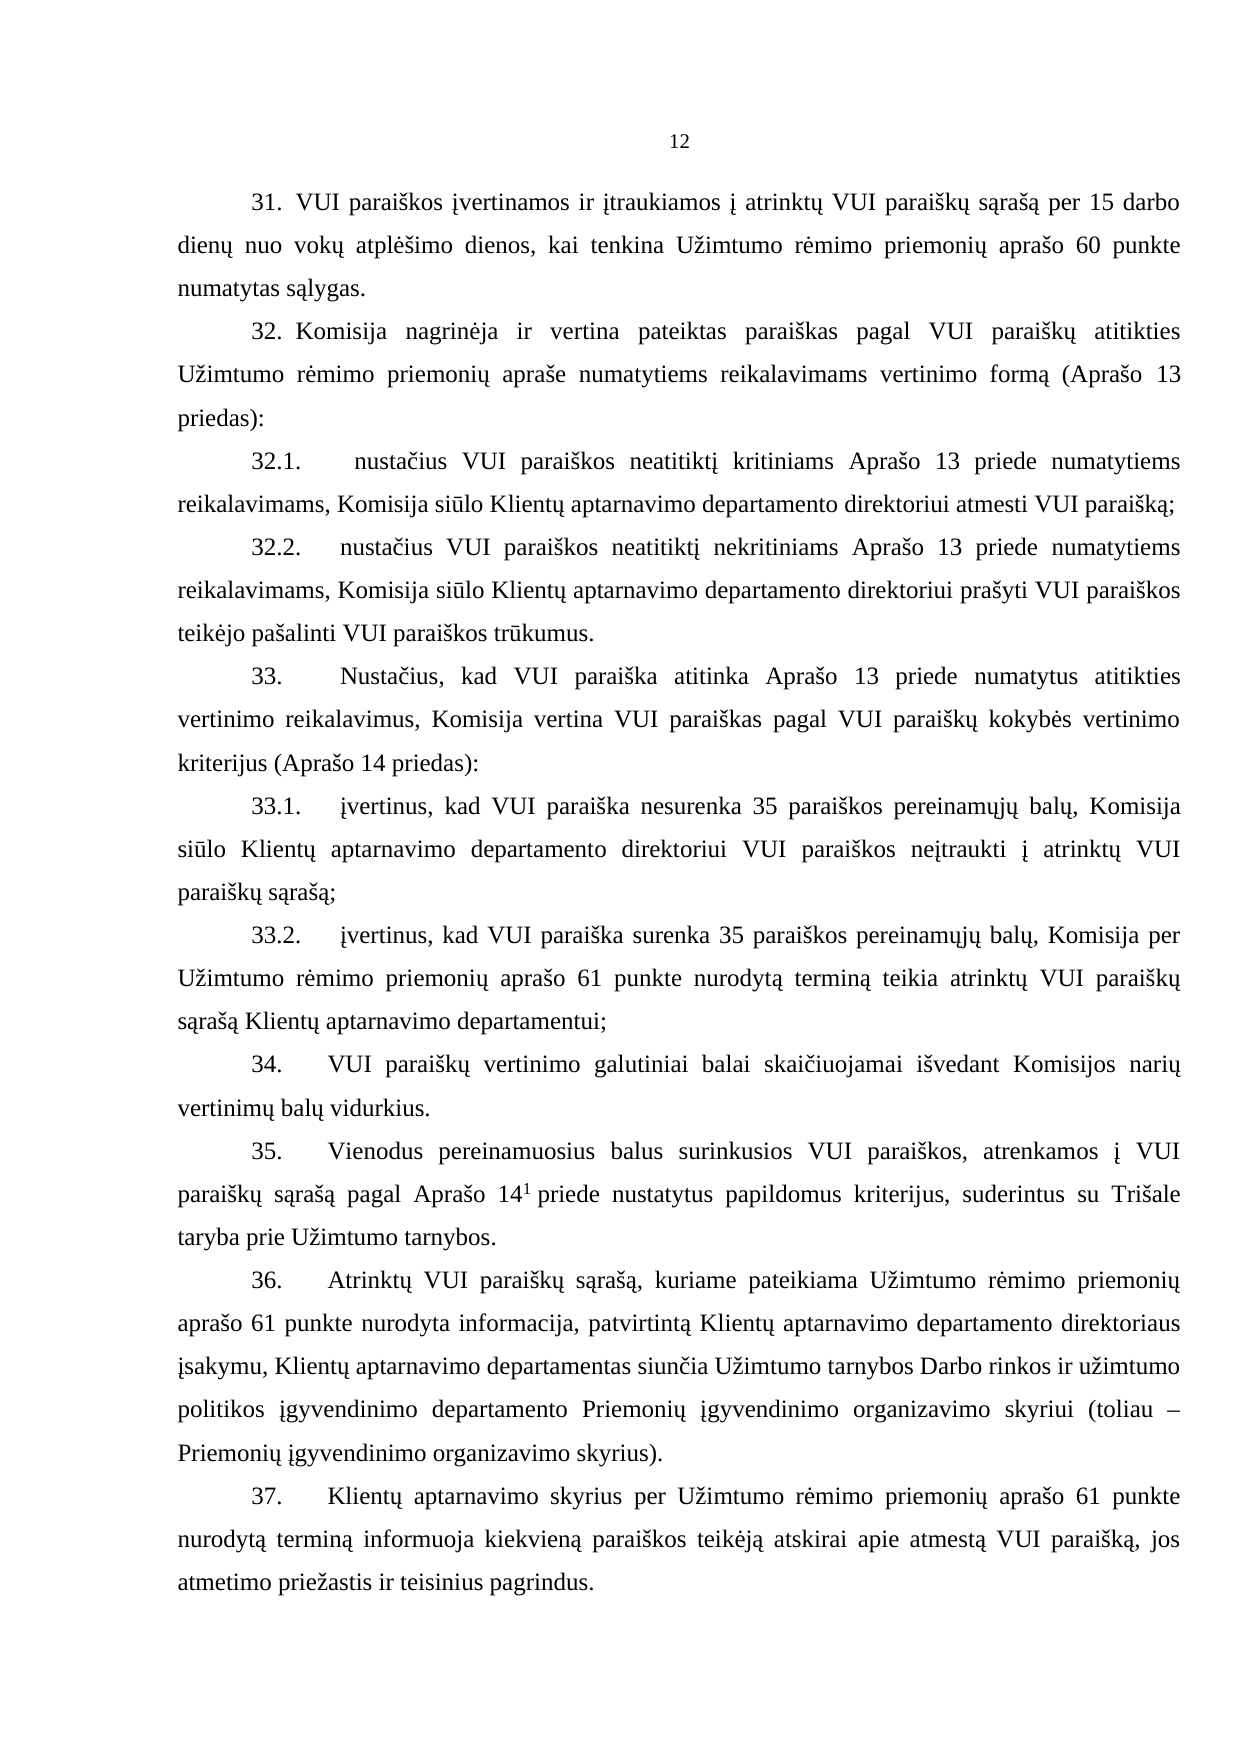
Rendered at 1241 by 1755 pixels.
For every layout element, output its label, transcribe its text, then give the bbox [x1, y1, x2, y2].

text 33.1. įvertinus, kad VUI paraiška nesurenka 35 paraiškos pereinamųjų balų, Komisija siūlo Klientų aptarnavimo departamento direktoriui VUI paraiškos neįtraukti į atrinktų VUI paraiškų sąrašą; [177, 791, 1181, 906]
text 34. VUI paraiškų vertinimo galutiniai balai skaičiuojamai išvedant Komisijos narių vertinimų balų vidurkius. [177, 1049, 1181, 1121]
text 32. Komisija nagrinėja ir vertina pateiktas paraiškas pagal VUI paraiškų atitikties Užimtumo rėmimo priemonių apraše numatytiems reikalavimams vertinimo formą (Aprašo 13 priedas): [177, 316, 1181, 431]
text 32.2. nustačius VUI paraiškos neatitiktį nekritiniams Aprašo 13 priede numatytiems reikalavimams, Komisija siūlo Klientų aptarnavimo departamento direktoriui prašyti VUI paraiškos teikėjo pašalinti VUI paraiškos trūkumus. [177, 532, 1181, 647]
text 35. Vienodus pereinamuosius balus surinkusios VUI paraiškos, atrenkamos į VUI paraiškų sąrašą pagal Aprašo 141 priede nustatytus papildomus kriterijus, suderintus su Trišale taryba prie Užimtumo tarnybos. [177, 1136, 1181, 1251]
text 36. Atrinktų VUI paraiškų sąrašą, kuriame pateikiama Užimtumo rėmimo priemonių aprašo 61 punkte nurodyta informacija, patvirtintą Klientų aptarnavimo departamento direktoriaus įsakymu, Klientų aptarnavimo departamentas siunčia Užimtumo tarnybos Darbo rinkos ir užimtumo politikos įgyvendinimo departamento Priemonių įgyvendinimo organizavimo skyriui (toliau – Priemonių įgyvendinimo organizavimo skyrius). [177, 1265, 1181, 1466]
text 37. Klientų aptarnavimo skyrius per Užimtumo rėmimo priemonių aprašo 61 punkte nurodytą terminą informuoja kiekvieną paraiškos teikėją atskirai apie atmestą VUI paraišką, jos atmetimo priežastis ir teisinius pagrindus. [177, 1481, 1181, 1596]
text 33. Nustačius, kad VUI paraiška atitinka Aprašo 13 priede numatytus atitikties vertinimo reikalavimus, Komisija vertina VUI paraiškas pagal VUI paraiškų kokybės vertinimo kriterijus (Aprašo 14 priedas): [177, 661, 1181, 776]
text 31. VUI paraiškos įvertinamos ir įtraukiamos į atrinktų VUI paraiškų sąrašą per 15 darbo dienų nuo vokų atplėšimo dienos, kai tenkina Užimtumo rėmimo priemonių aprašo 60 punkte numatytas sąlygas. [177, 187, 1181, 302]
text 33.2. įvertinus, kad VUI paraiška surenka 35 paraiškos pereinamųjų balų, Komisija per Užimtumo rėmimo priemonių aprašo 61 punkte nurodytą terminą teikia atrinktų VUI paraiškų sąrašą Klientų aptarnavimo departamentui; [177, 920, 1181, 1035]
text 32.1. nustačius VUI paraiškos neatitiktį kritiniams Aprašo 13 priede numatytiems reikalavimams, Komisija siūlo Klientų aptarnavimo departamento direktoriui atmesti VUI paraišką; [177, 446, 1181, 518]
